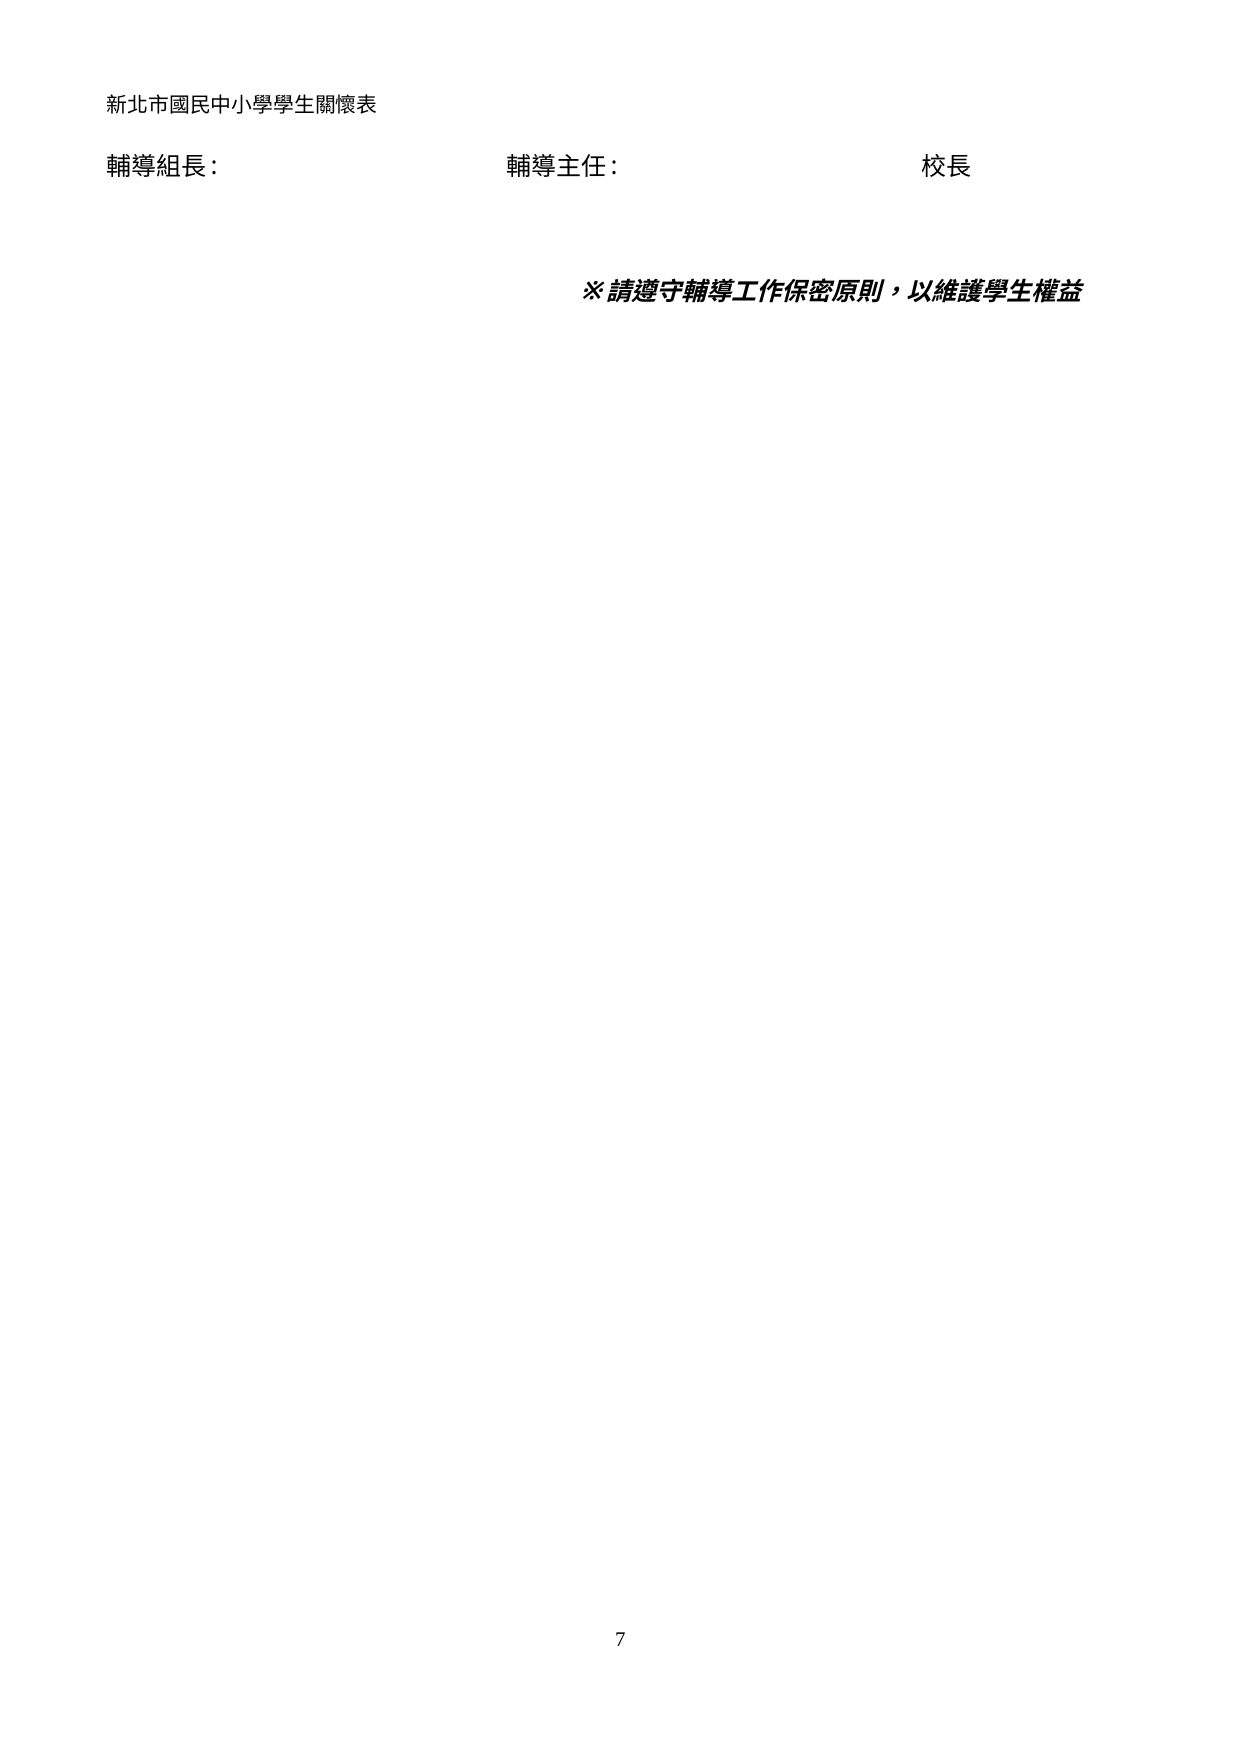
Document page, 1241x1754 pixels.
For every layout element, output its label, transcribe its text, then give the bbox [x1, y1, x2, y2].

text ※請遵守輔導工作保密原則，以維護學生權益 [106, 248, 1084, 310]
text 輔導組長: 輔導主任: 校長 [106, 123, 1084, 185]
